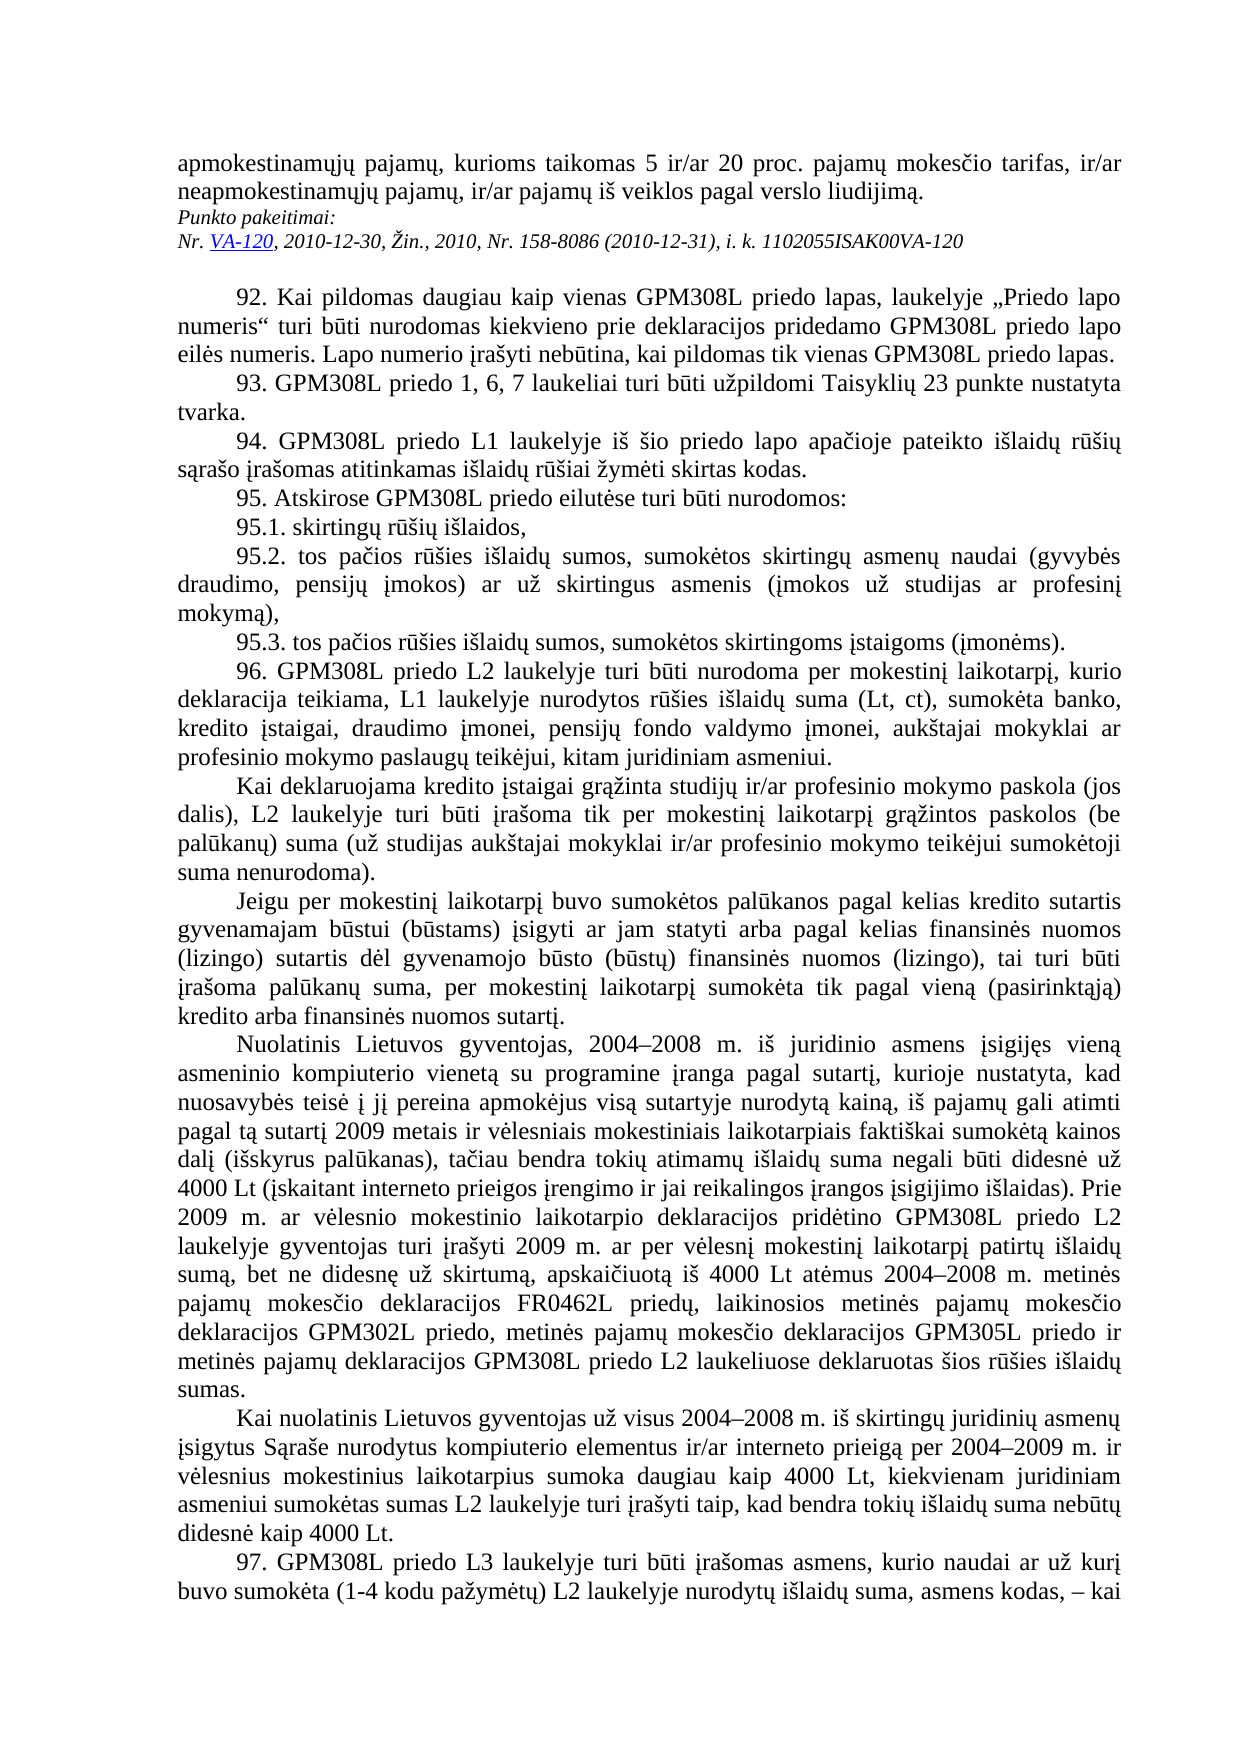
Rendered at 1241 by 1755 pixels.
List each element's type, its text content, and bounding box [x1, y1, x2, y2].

text Kai nuolatinis Lietuvos gyventojas už visus 2004–2008 m. iš skirtingų juridinių asmenų įsigytus Sąraše nurodytus kompiuterio elementus ir/ar interneto prieigą per 2004–2009 m. ir vėlesnius mokestinius laikotarpius sumoka daugiau kaip 4000 Lt, kiekvienam juridiniam asmeniui sumokėtas sumas L2 laukelyje turi įrašyti taip, kad bendra tokių išlaidų suma nebūtų didesnė kaip 4000 Lt. [177, 1403, 1122, 1547]
text Jeigu per mokestinį laikotarpį buvo sumokėtos palūkanos pagal kelias kredito sutartis gyvenamajam būstui (būstams) įsigyti ar jam statyti arba pagal kelias finansinės nuomos (lizingo) sutartis dėl gyvenamojo būsto (būstų) finansinės nuomos (lizingo), tai turi būti įrašoma palūkanų suma, per mokestinį laikotarpį sumokėta tik pagal vieną (pasirinktąją) kredito arba finansinės nuomos sutartį. [177, 886, 1122, 1029]
text 95.2. tos pačios rūšies išlaidų sumos, sumokėtos skirtingų asmenų naudai (gyvybės draudimo, pensijų įmokos) ar už skirtingus asmenis (įmokos už studijas ar profesinį mokymą), [177, 541, 1122, 627]
text 92. Kai pildomas daugiau kaip vienas GPM308L priedo lapas, laukelyje „Priedo lapo numeris“ turi būti nurodomas kiekvieno prie deklaracijos pridedamo GPM308L priedo lapo eilės numeris. Lapo numerio įrašyti nebūtina, kai pildomas tik vienas GPM308L priedo lapas. [177, 282, 1122, 368]
text Nr. VA-120, 2010-12-30, Žin., 2010, Nr. 158-8086 (2010-12-31), i. k. 1102055ISAK00VA-120 [177, 229, 1122, 253]
text 96. GPM308L priedo L2 laukelyje turi būti nurodoma per mokestinį laikotarpį, kurio deklaracija teikiama, L1 laukelyje nurodytos rūšies išlaidų suma (Lt, ct), sumokėta banko, kredito įstaigai, draudimo įmonei, pensijų fondo valdymo įmonei, aukštajai mokyklai ar profesinio mokymo paslaugų teikėjui, kitam juridiniam asmeniui. [177, 656, 1122, 771]
text 94. GPM308L priedo L1 laukelyje iš šio priedo lapo apačioje pateikto išlaidų rūšių sąrašo įrašomas atitinkamas išlaidų rūšiai žymėti skirtas kodas. [177, 426, 1122, 483]
text 95.1. skirtingų rūšių išlaidos, [177, 512, 1122, 541]
text apmokestinamųjų pajamų, kurioms taikomas 5 ir/ar 20 proc. pajamų mokesčio tarifas, ir/ar neapmokestinamųjų pajamų, ir/ar pajamų iš veiklos pagal verslo liudijimą. [177, 148, 1122, 205]
text Kai deklaruojama kredito įstaigai grąžinta studijų ir/ar profesinio mokymo paskola (jos dalis), L2 laukelyje turi būti įrašoma tik per mokestinį laikotarpį grąžintos paskolos (be palūkanų) suma (už studijas aukštajai mokyklai ir/ar profesinio mokymo teikėjui sumokėtoji suma nenurodoma). [177, 771, 1122, 886]
text 97. GPM308L priedo L3 laukelyje turi būti įrašomas asmens, kurio naudai ar už kurį buvo sumokėta (1-4 kodu pažymėtų) L2 laukelyje nurodytų išlaidų suma, asmens kodas, – kai [177, 1547, 1122, 1604]
text 95. Atskirose GPM308L priedo eilutėse turi būti nurodomos: [177, 483, 1122, 512]
text 93. GPM308L priedo 1, 6, 7 laukeliai turi būti užpildomi Taisyklių 23 punkte nustatyta tvarka. [177, 368, 1122, 426]
text Nuolatinis Lietuvos gyventojas, 2004–2008 m. iš juridinio asmens įsigijęs vieną asmeninio kompiuterio vienetą su programine įranga pagal sutartį, kurioje nustatyta, kad nuosavybės teisė į jį pereina apmokėjus visą sutartyje nurodytą kainą, iš pajamų gali atimti pagal tą sutartį 2009 metais ir vėlesniais mokestiniais laikotarpiais faktiškai sumokėtą kainos dalį (išskyrus palūkanas), tačiau bendra tokių atimamų išlaidų suma negali būti didesnė už 4000 Lt (įskaitant interneto prieigos įrengimo ir jai reikalingos įrangos įsigijimo išlaidas). Prie 2009 m. ar vėlesnio mokestinio laikotarpio deklaracijos pridėtino GPM308L priedo L2 laukelyje gyventojas turi įrašyti 2009 m. ar per vėlesnį mokestinį laikotarpį patirtų išlaidų sumą, bet ne didesnę už skirtumą, apskaičiuotą iš 4000 Lt atėmus 2004–2008 m. metinės pajamų mokesčio deklaracijos FR0462L priedų, laikinosios metinės pajamų mokesčio deklaracijos GPM302L priedo, metinės pajamų mokesčio deklaracijos GPM305L priedo ir metinės pajamų deklaracijos GPM308L priedo L2 laukeliuose deklaruotas šios rūšies išlaidų sumas. [177, 1029, 1122, 1403]
text Punkto pakeitimai: [177, 205, 1122, 229]
text 95.3. tos pačios rūšies išlaidų sumos, sumokėtos skirtingoms įstaigoms (įmonėms). [177, 627, 1122, 656]
